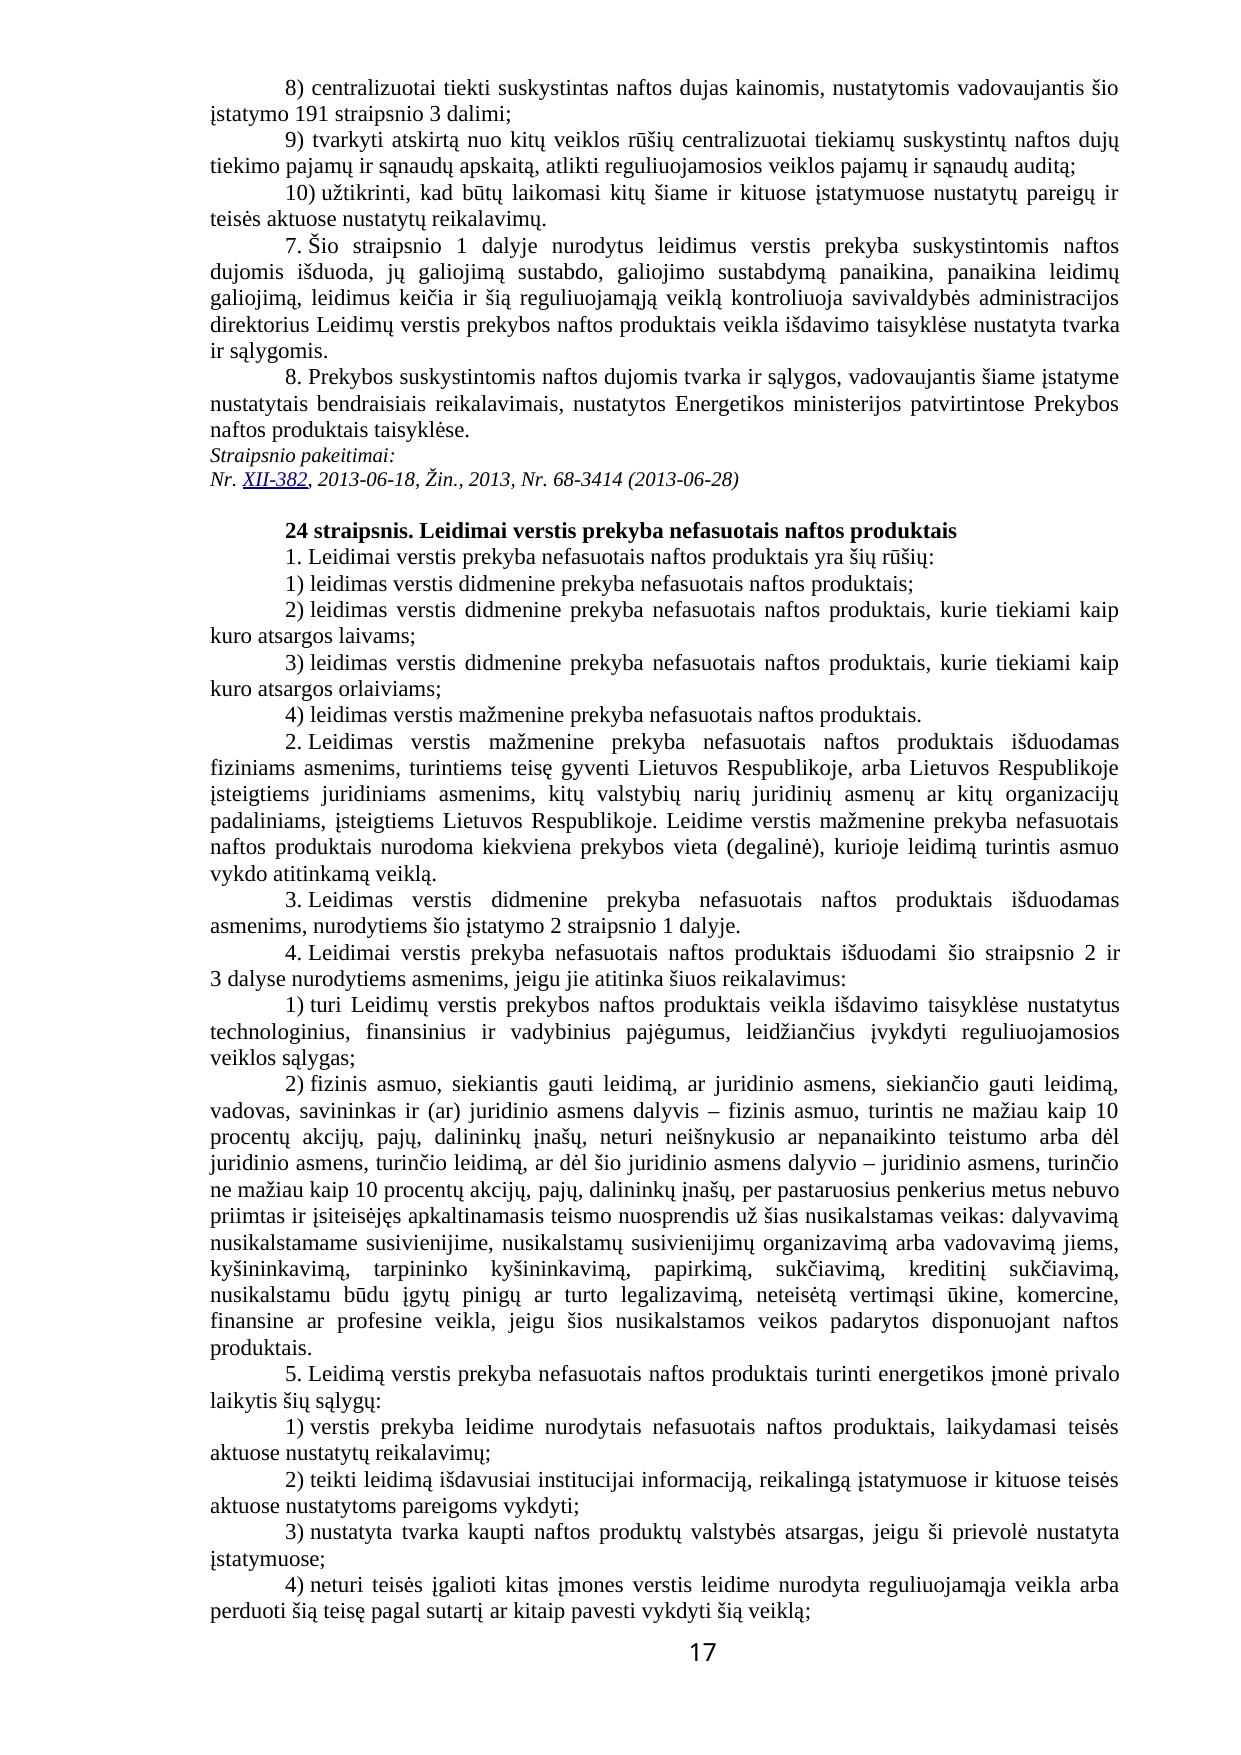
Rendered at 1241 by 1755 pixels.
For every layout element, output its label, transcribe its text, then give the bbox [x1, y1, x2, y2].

text Straipsnio pakeitimai: [210, 442, 1120, 467]
text 24 straipsnis. Leidimai verstis prekyba nefasuotais naftos produktais [210, 517, 1120, 543]
list 3) leidimas verstis didmenine prekyba nefasuotais naftos produktais, kurie tiekiami kaip kuro atsargos orlaiviams; [210, 649, 1120, 701]
text 4. Leidimai verstis prekyba nefasuotais naftos produktais išduodami šio straipsnio 2 ir 3 dalyse nurodytiems asmenims, jeigu jie atitinka šiuos reikalavimus: [210, 939, 1120, 991]
text 2) fizinis asmuo, siekiantis gauti leidimą, ar juridinio asmens, siekiančio gauti leidimą, vadovas, savininkas ir (ar) juridinio asmens dalyvis – fizinis asmuo, turintis ne mažiau kaip 10 procentų akcijų, pajų, dalininkų įnašų, neturi neišnykusio ar nepanaikinto teistumo arba dėl juridinio asmens, turinčio leidimą, ar dėl šio juridinio asmens dalyvio – juridinio asmens, turinčio ne mažiau kaip 10 procentų akcijų, pajų, dalininkų įnašų, per pastaruosius penkerius metus nebuvo priimtas ir įsiteisėjęs apkaltinamasis teismo nuosprendis už šias nusikalstamas veikas: dalyvavimą nusikalstamame susivienijime, nusikalstamų susivienijimų organizavimą arba vadovavimą jiems, kyšininkavimą, tarpininko kyšininkavimą, papirkimą, sukčiavimą, kreditinį sukčiavimą, nusikalstamu būdu įgytų pinigų ar turto legalizavimą, neteisėtą vertimąsi ūkine, komercine, finansine ar profesine veikla, jeigu šios nusikalstamos veikos padarytos disponuojant naftos produktais. [210, 1070, 1120, 1360]
text 9) tvarkyti atskirtą nuo kitų veiklos rūšių centralizuotai tiekiamų suskystintų naftos dujų tiekimo pajamų ir sąnaudų apskaitą, atlikti reguliuojamosios veiklos pajamų ir sąnaudų auditą; [210, 126, 1120, 179]
text 1. Leidimai verstis prekyba nefasuotais naftos produktais yra šių rūšių: [210, 543, 1120, 570]
text 10) užtikrinti, kad būtų laikomasi kitų šiame ir kituose įstatymuose nustatytų pareigų ir teisės aktuose nustatytų reikalavimų. [210, 179, 1120, 232]
list 2) leidimas verstis didmenine prekyba nefasuotais naftos produktais, kurie tiekiami kaip kuro atsargos laivams; [210, 596, 1120, 649]
text 5. Leidimą verstis prekyba nefasuotais naftos produktais turinti energetikos įmonė privalo laikytis šių sąlygų: [210, 1360, 1120, 1413]
text Nr. XII-382, 2013-06-18, Žin., 2013, Nr. 68-3414 (2013-06-28) [210, 467, 1120, 491]
text 8) centralizuotai tiekti suskystintas naftos dujas kainomis, nustatytomis vadovaujantis šio įstatymo 191 straipsnio 3 dalimi; [210, 73, 1120, 126]
text 1) verstis prekyba leidime nurodytais nefasuotais naftos produktais, laikydamasi teisės aktuose nustatytų reikalavimų; [210, 1413, 1120, 1466]
text 4) neturi teisės įgalioti kitas įmones verstis leidime nurodyta reguliuojamąja veikla arba perduoti šią teisę pagal sutartį ar kitaip pavesti vykdyti šią veiklą; [210, 1571, 1120, 1624]
text 8. Prekybos suskystintomis naftos dujomis tvarka ir sąlygos, vadovaujantis šiame įstatyme nustatytais bendraisiais reikalavimais, nustatytos Energetikos ministerijos patvirtintose Prekybos naftos produktais taisyklėse. [210, 363, 1120, 442]
text 3) nustatyta tvarka kaupti naftos produktų valstybės atsargas, jeigu ši prievolė nustatyta įstatymuose; [210, 1518, 1120, 1571]
text 2. Leidimas verstis mažmenine prekyba nefasuotais naftos produktais išduodamas fiziniams asmenims, turintiems teisę gyventi Lietuvos Respublikoje, arba Lietuvos Respublikoje įsteigtiems juridiniams asmenims, kitų valstybių narių juridinių asmenų ar kitų organizacijų padaliniams, įsteigtiems Lietuvos Respublikoje. Leidime verstis mažmenine prekyba nefasuotais naftos produktais nurodoma kiekviena prekybos vieta (degalinė), kurioje leidimą turintis asmuo vykdo atitinkamą veiklą. [210, 728, 1120, 886]
list 1) leidimas verstis didmenine prekyba nefasuotais naftos produktais; [210, 570, 1120, 596]
text 7. Šio straipsnio 1 dalyje nurodytus leidimus verstis prekyba suskystintomis naftos dujomis išduoda, jų galiojimą sustabdo, galiojimo sustabdymą panaikina, panaikina leidimų galiojimą, leidimus keičia ir šią reguliuojamąją veiklą kontroliuoja savivaldybės administracijos direktorius Leidimų verstis prekybos naftos produktais veikla išdavimo taisyklėse nustatyta tvarka ir sąlygomis. [210, 232, 1120, 363]
list 4) leidimas verstis mažmenine prekyba nefasuotais naftos produktais. [210, 701, 1120, 728]
list 1) turi Leidimų verstis prekybos naftos produktais veikla išdavimo taisyklėse nustatytus technologinius, finansinius ir vadybinius pajėgumus, leidžiančius įvykdyti reguliuojamosios veiklos sąlygas; [210, 991, 1120, 1070]
text 3. Leidimas verstis didmenine prekyba nefasuotais naftos produktais išduodamas asmenims, nurodytiems šio įstatymo 2 straipsnio 1 dalyje. [210, 886, 1120, 939]
text 2) teikti leidimą išdavusiai institucijai informaciją, reikalingą įstatymuose ir kituose teisės aktuose nustatytoms pareigoms vykdyti; [210, 1466, 1120, 1518]
